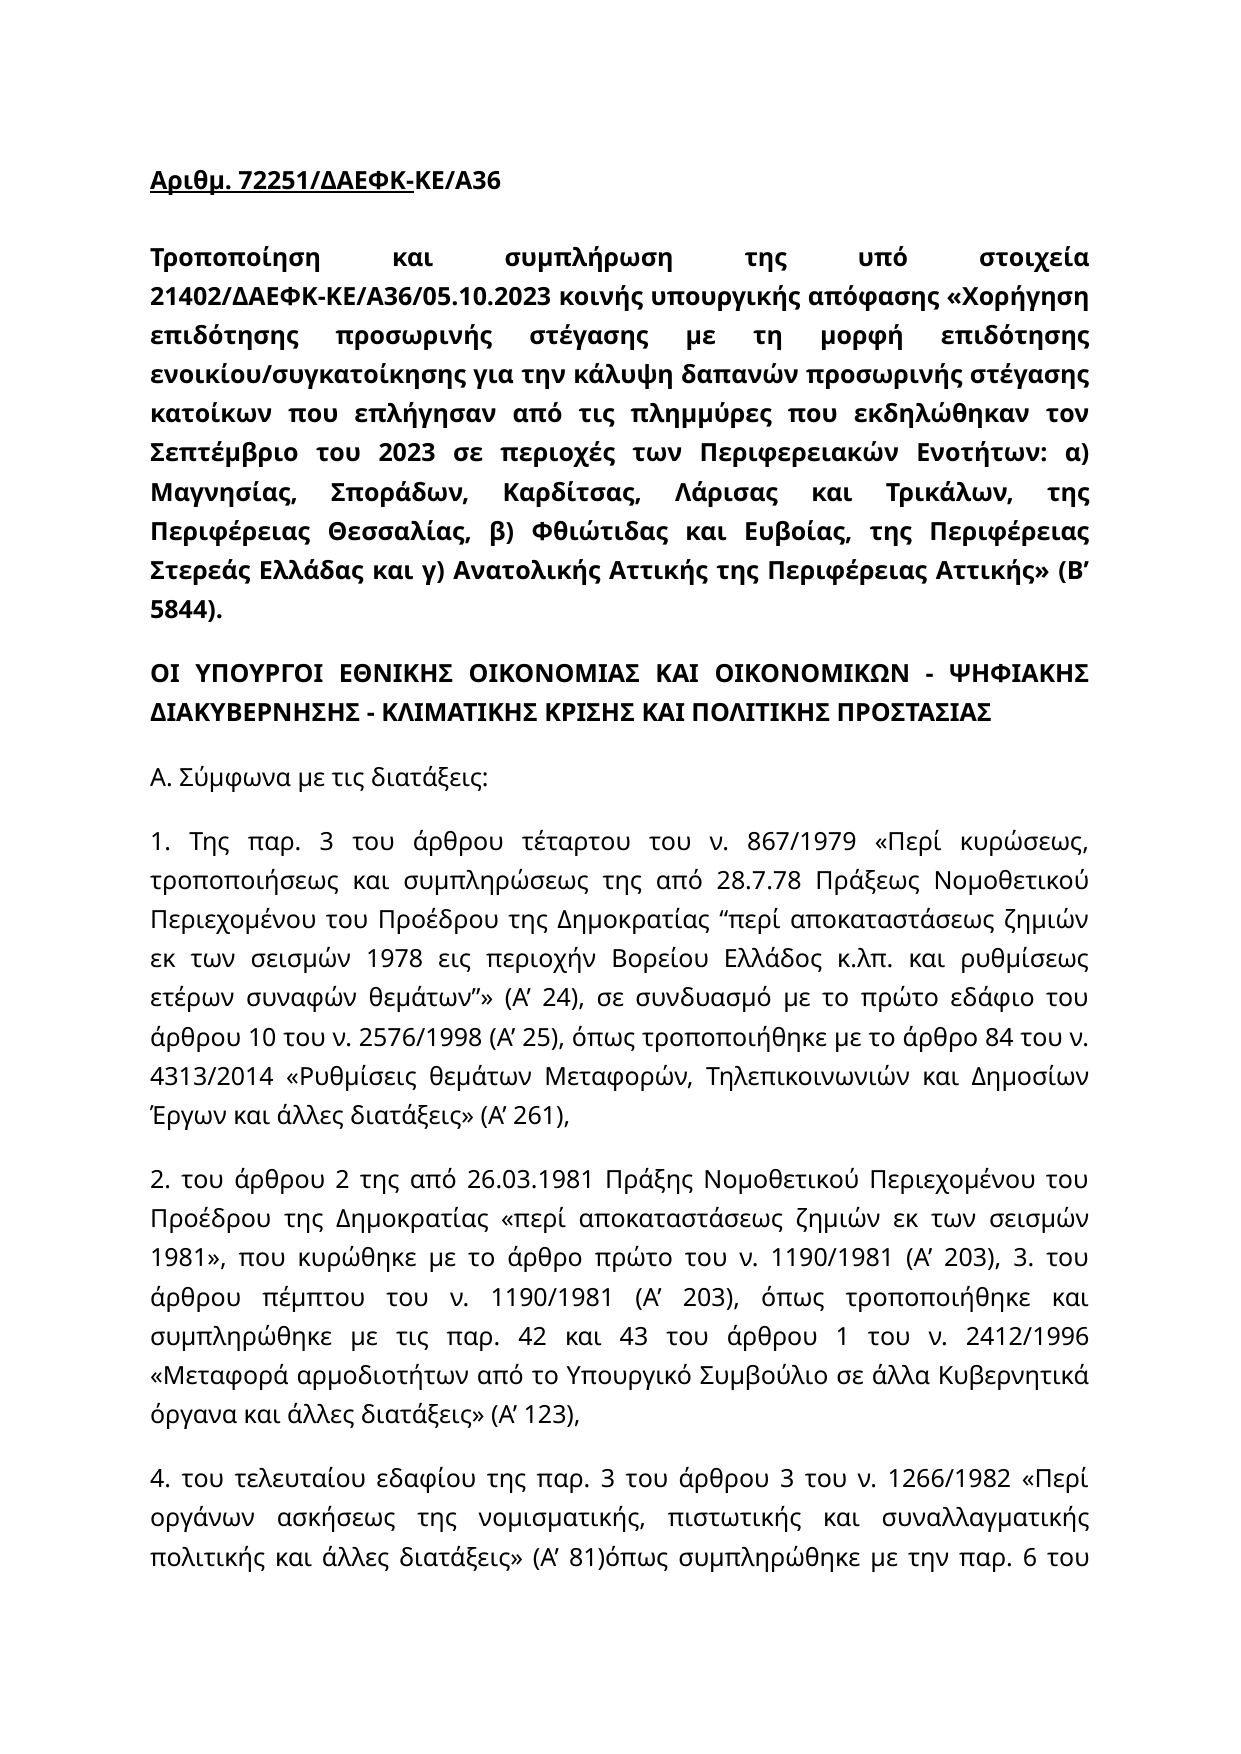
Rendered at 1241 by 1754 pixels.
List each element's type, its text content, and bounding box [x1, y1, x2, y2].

text 1. Της παρ. 3 του άρθρου τέταρτου του ν. 867/1979 «Περί κυρώσεως, τροποποιήσεως και συμπληρώσεως της από 28.7.78 Πράξεως Νομοθετικού Περιεχομένου του Προέδρου της Δημοκρατίας “περί αποκαταστάσεως ζημιών εκ των σεισμών 1978 εις περιοχήν Βορείου Ελλάδος κ.λπ. και ρυθμίσεως ετέρων συναφών θεμάτων”» (Α’ 24), σε συνδυασμό με το πρώτο εδάφιο του άρθρου 10 του ν. 2576/1998 (Α’ 25), όπως τροποποιήθηκε με το άρθρο 84 του ν. 4313/2014 «Ρυθμίσεις θεμάτων Μεταφορών, Τηλεπικοινωνιών και Δημοσίων Έργων και άλλες διατάξεις» (Α’ 261), [150, 823, 1090, 1132]
text 4. του τελευταίου εδαφίου της παρ. 3 του άρθρου 3 του ν. 1266/1982 «Περί οργάνων ασκήσεως της νομισματικής, πιστωτικής και συναλλαγματικής πολιτικής και άλλες διατάξεις» (Α’ 81)όπως συμπληρώθηκε με την παρ. 6 του [150, 1461, 1090, 1573]
text Α. Σύμφωνα με τις διατάξεις: [150, 759, 1090, 793]
text Τροποποίηση και συμπλήρωση της υπό στοιχεία 21402/ΔΑΕΦΚ-ΚΕ/Α36/05.10.2023 κοινής υπουργικής απόφασης «Χορήγηση επιδότησης προσωρινής στέγασης με τη μορφή επιδότησης ενοικίου/συγκατοίκησης για την κάλυψη δαπανών προσωρινής στέγασης κατοίκων που επλήγησαν από τις πλημμύρες που εκδηλώθηκαν τον Σεπτέμβριο του 2023 σε περιοχές των Περιφερειακών Ενοτήτων: α) Μαγνησίας, Σποράδων, Καρδίτσας, Λάρισας και Τρικάλων, της Περιφέρειας Θεσσαλίας, β) Φθιώτιδας και Ευβοίας, της Περιφέρειας Στερεάς Ελλάδας και γ) Ανατολικής Αττικής της Περιφέρειας Αττικής» (Β’ 5844). [150, 239, 1090, 626]
text ΟΙ ΥΠΟΥΡΓΟΙ ΕΘΝΙΚΗΣ ΟΙΚΟΝΟΜΙΑΣ ΚΑΙ ΟΙΚΟΝΟΜΙΚΩΝ - ΨΗΦΙΑΚΗΣ ΔΙΑΚΥΒΕΡΝΗΣΗΣ - ΚΛΙΜΑΤΙΚΗΣ ΚΡΙΣΗΣ ΚΑΙ ΠΟΛΙΤΙΚΗΣ ΠΡΟΣΤΑΣΙΑΣ [150, 656, 1090, 729]
title Αριθμ. 72251/ΔΑΕΦΚ-ΚΕ/Α36 [150, 162, 1090, 197]
text 2. του άρθρου 2 της από 26.03.1981 Πράξης Νομοθετικού Περιεχομένου του Προέδρου της Δημοκρατίας «περί αποκαταστάσεως ζημιών εκ των σεισμών 1981», που κυρώθηκε με το άρθρο πρώτο του ν. 1190/1981 (Α’ 203), 3. του άρθρου πέμπτου του ν. 1190/1981 (Α’ 203), όπως τροποποιήθηκε και συμπληρώθηκε με τις παρ. 42 και 43 του άρθρου 1 του ν. 2412/1996 «Μεταφορά αρμοδιοτήτων από το Υπουργικό Συμβούλιο σε άλλα Κυβερνητικά όργανα και άλλες διατάξεις» (Α’ 123), [150, 1162, 1090, 1431]
